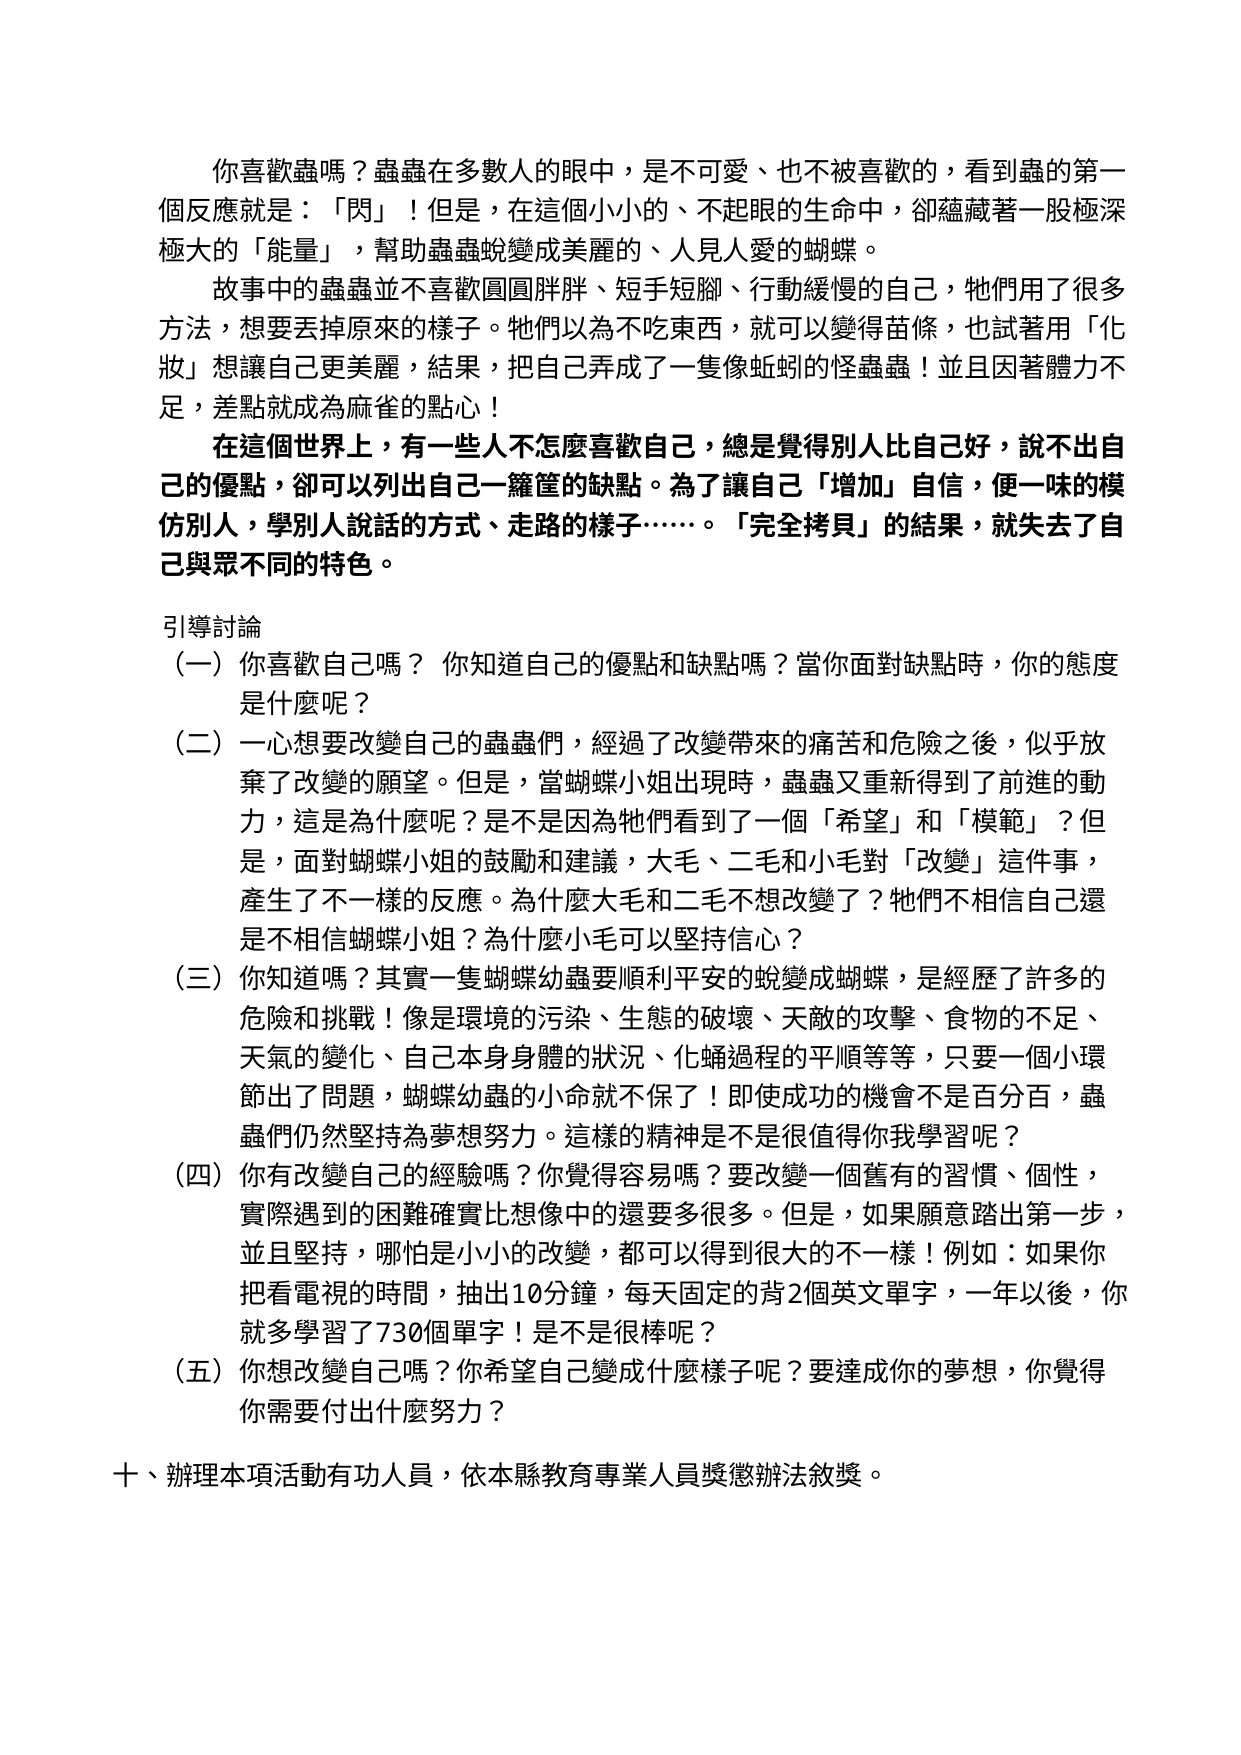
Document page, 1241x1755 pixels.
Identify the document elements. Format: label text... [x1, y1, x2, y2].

text 十、辦理本項活動有功人員，依本縣教育專業人員獎懲辦法敘獎。 [112, 1454, 1128, 1493]
text （一）你喜歡自己嗎？ 你知道自己的優點和缺點嗎？當你面對缺點時，你的態度是什麼呢？ [158, 643, 1128, 722]
text 你喜歡蟲嗎？蟲蟲在多數人的眼中，是不可愛、也不被喜歡的，看到蟲的第一個反應就是：「閃」！但是，在這個小小的、不起眼的生命中，卻蘊藏著一股極深極大的「能量」，幫助蟲蟲蛻變成美麗的、人見人愛的蝴蝶。 [158, 150, 1128, 268]
text （五）你想改變自己嗎？你希望自己變成什麼樣子呢？要達成你的夢想，你覺得你需要付出什麼努力？ [158, 1350, 1128, 1429]
text （二）一心想要改變自己的蟲蟲們，經過了改變帶來的痛苦和危險之後，似乎放棄了改變的願望。但是，當蝴蝶小姐出現時，蟲蟲又重新得到了前進的動力，這是為什麼呢？是不是因為牠們看到了一個「希望」和「模範」？但是，面對蝴蝶小姐的鼓勵和建議，大毛、二毛和小毛對「改變」這件事，產生了不一樣的反應。為什麼大毛和二毛不想改變了？牠們不相信自己還是不相信蝴蝶小姐？為什麼小毛可以堅持信心？ [158, 722, 1128, 957]
text 在這個世界上，有一些人不怎麼喜歡自己，總是覺得別人比自己好，說不出自己的優點，卻可以列出自己一籮筐的缺點。為了讓自己「增加」自信，便一味的模仿別人，學別人說話的方式、走路的樣子……。「完全拷貝」的結果，就失去了自己與眾不同的特色。 [158, 425, 1128, 582]
text （四）你有改變自己的經驗嗎？你覺得容易嗎？要改變一個舊有的習慣、個性，實際遇到的困難確實比想像中的還要多很多。但是，如果願意踏出第一步，並且堅持，哪怕是小小的改變，都可以得到很大的不一樣！例如：如果你把看電視的時間，抽出10分鐘，每天固定的背2個英文單字，一年以後，你就多學習了730個單字！是不是很棒呢？ [158, 1154, 1128, 1350]
text （三）你知道嗎？其實一隻蝴蝶幼蟲要順利平安的蛻變成蝴蝶，是經歷了許多的危險和挑戰！像是環境的污染、生態的破壞、天敵的攻擊、食物的不足、天氣的變化、自己本身身體的狀況、化蛹過程的平順等等，只要一個小環節出了問題，蝴蝶幼蟲的小命就不保了！即使成功的機會不是百分百，蟲蟲們仍然堅持為夢想努力。這樣的精神是不是很值得你我學習呢？ [158, 957, 1128, 1154]
text 引導討論 [112, 607, 1128, 643]
text 故事中的蟲蟲並不喜歡圓圓胖胖、短手短腳、行動緩慢的自己，牠們用了很多方法，想要丟掉原來的樣子。牠們以為不吃東西，就可以變得苗條，也試著用「化妝」想讓自己更美麗，結果，把自己弄成了一隻像蚯蚓的怪蟲蟲！並且因著體力不足，差點就成為麻雀的點心！ [158, 268, 1128, 425]
